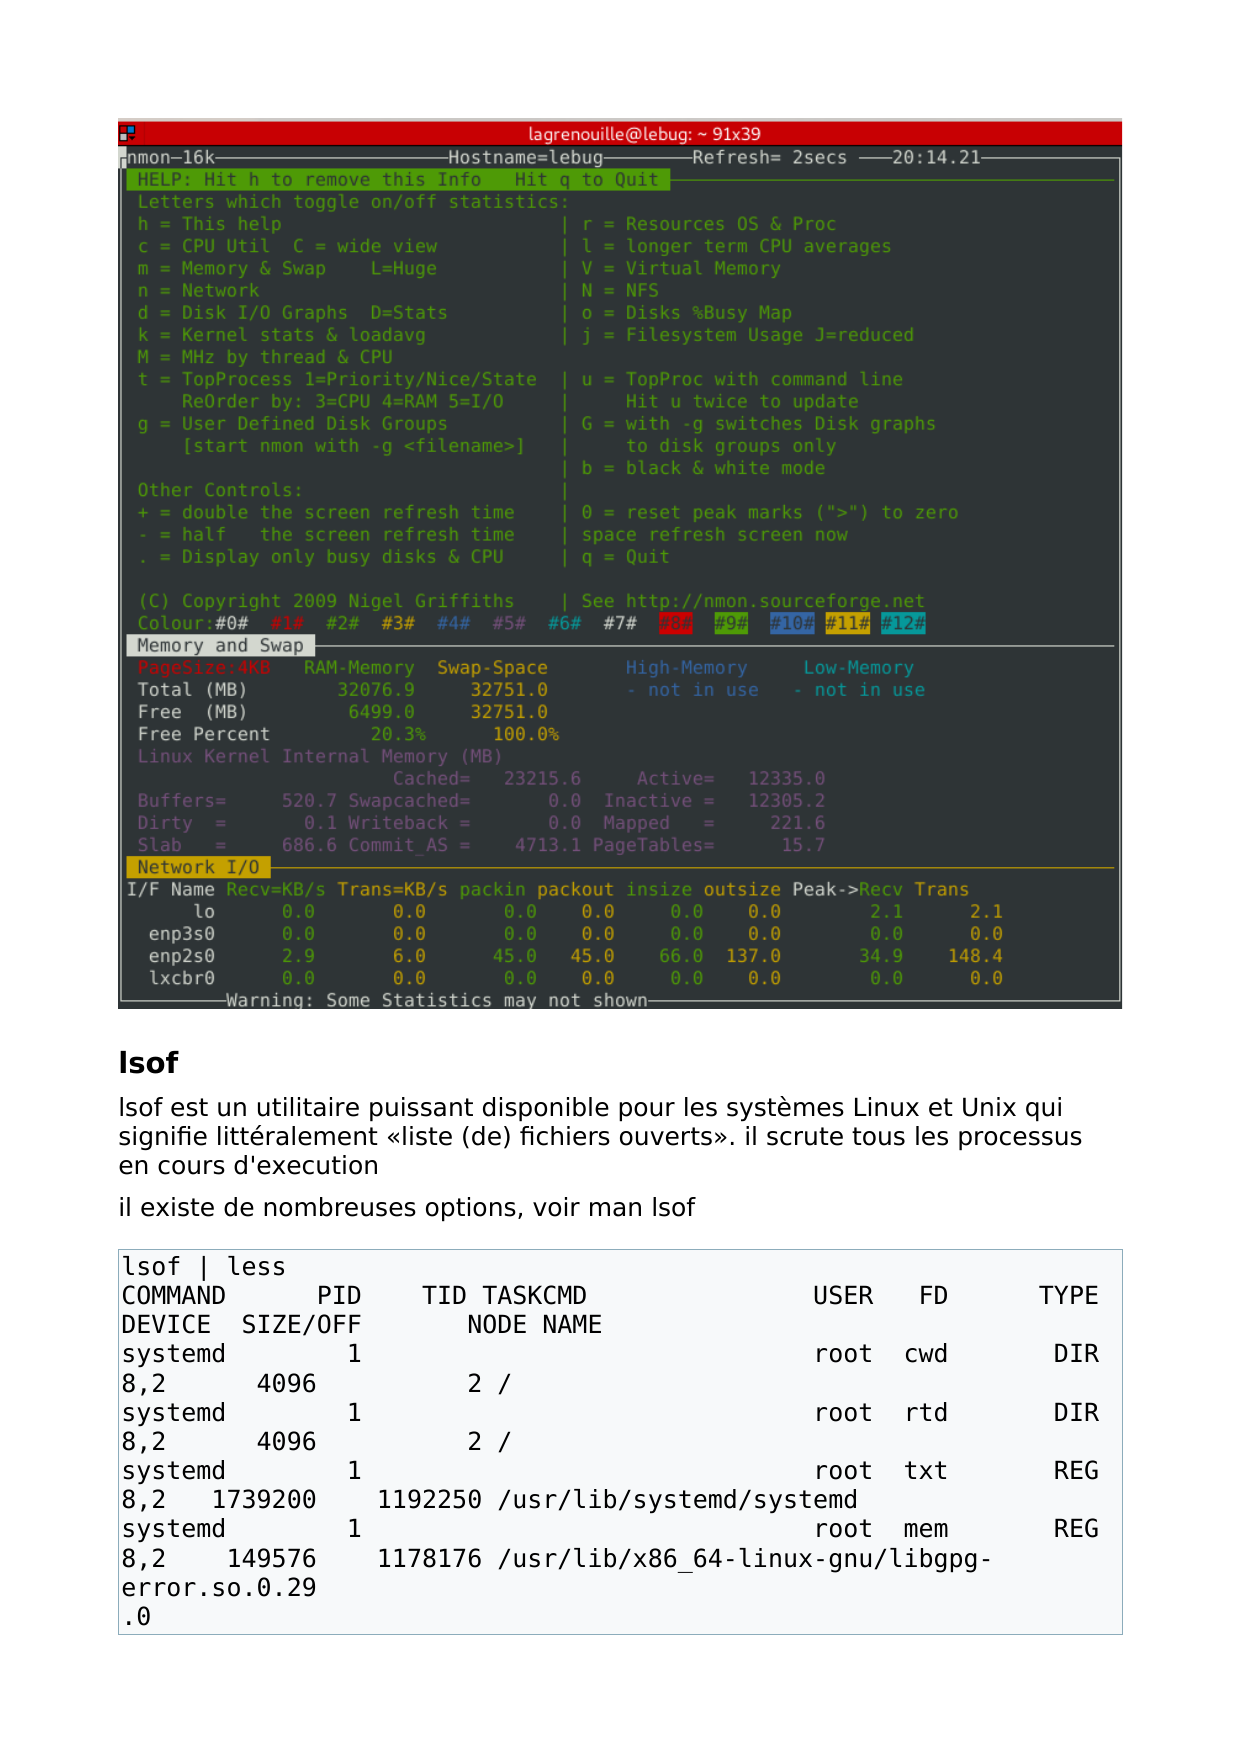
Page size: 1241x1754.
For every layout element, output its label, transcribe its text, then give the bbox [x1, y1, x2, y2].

subtitle lsof [118, 1046, 1122, 1080]
text lsof est un utilitaire puissant disponible pour les systèmes Linux et Unix qui signifie littéralement «liste (de) fichiers ouverts». il scrute tous les processus en cours d'execution [118, 1093, 1122, 1180]
picture [118, 118, 1123, 1009]
table_header lsof | less COMMAND PID TID TASKCMD USER FD TYPE DEVICE SIZE/OFF NODE NAME systemd 1 root cwd DIR 8,2 4096 2 / systemd 1 root rtd DIR 8,2 4096 2 / systemd 1 root txt REG 8,2 1739200 1192250 /usr/lib/systemd/systemd systemd 1 root mem REG 8,2 149576 1178176 /usr/lib/x86_64-linux-gnu/libgpg-error.so.0.29 .0 [119, 1250, 1122, 1634]
text il existe de nombreuses options, voir man lsof [118, 1193, 1122, 1222]
